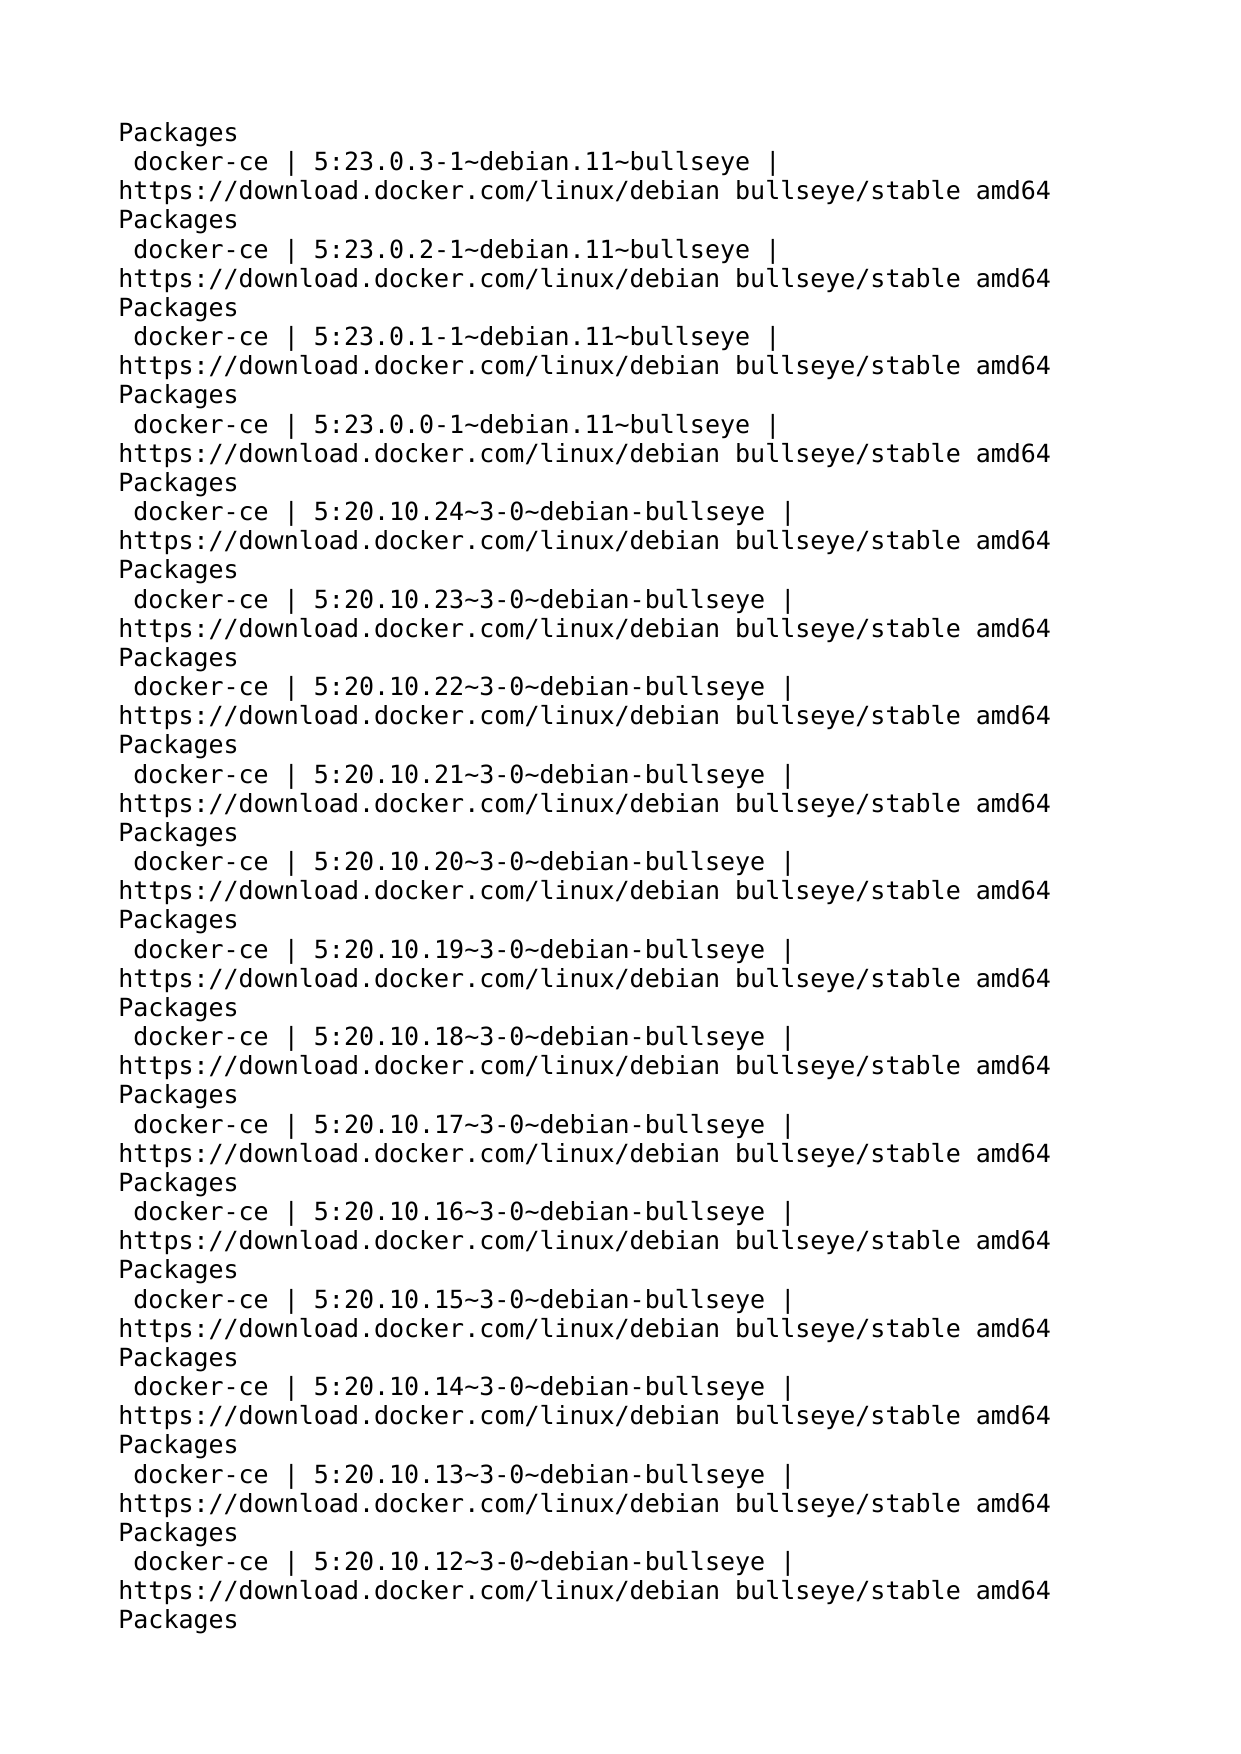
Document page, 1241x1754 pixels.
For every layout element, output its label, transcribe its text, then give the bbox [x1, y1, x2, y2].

text Packages docker-ce | 5:23.0.3-1~debian.11~bullseye | https://download.docker.com/linux/debian bullseye/stable amd64 Packages docker-ce | 5:23.0.2-1~debian.11~bullseye | https://download.docker.com/linux/debian bullseye/stable amd64 Packages docker-ce | 5:23.0.1-1~debian.11~bullseye | https://download.docker.com/linux/debian bullseye/stable amd64 Packages docker-ce | 5:23.0.0-1~debian.11~bullseye | https://download.docker.com/linux/debian bullseye/stable amd64 Packages docker-ce | 5:20.10.24~3-0~debian-bullseye | https://download.docker.com/linux/debian bullseye/stable amd64 Packages docker-ce | 5:20.10.23~3-0~debian-bullseye | https://download.docker.com/linux/debian bullseye/stable amd64 Packages docker-ce | 5:20.10.22~3-0~debian-bullseye | https://download.docker.com/linux/debian bullseye/stable amd64 Packages docker-ce | 5:20.10.21~3-0~debian-bullseye | https://download.docker.com/linux/debian bullseye/stable amd64 Packages docker-ce | 5:20.10.20~3-0~debian-bullseye | https://download.docker.com/linux/debian bullseye/stable amd64 Packages docker-ce | 5:20.10.19~3-0~debian-bullseye | https://download.docker.com/linux/debian bullseye/stable amd64 Packages docker-ce | 5:20.10.18~3-0~debian-bullseye | https://download.docker.com/linux/debian bullseye/stable amd64 Packages docker-ce | 5:20.10.17~3-0~debian-bullseye | https://download.docker.com/linux/debian bullseye/stable amd64 Packages docker-ce | 5:20.10.16~3-0~debian-bullseye | https://download.docker.com/linux/debian bullseye/stable amd64 Packages docker-ce | 5:20.10.15~3-0~debian-bullseye | https://download.docker.com/linux/debian bullseye/stable amd64 Packages docker-ce | 5:20.10.14~3-0~debian-bullseye | https://download.docker.com/linux/debian bullseye/stable amd64 Packages docker-ce | 5:20.10.13~3-0~debian-bullseye | https://download.docker.com/linux/debian bullseye/stable amd64 Packages docker-ce | 5:20.10.12~3-0~debian-bullseye | https://download.docker.com/linux/debian bullseye/stable amd64 Packages [118, 118, 1122, 1635]
